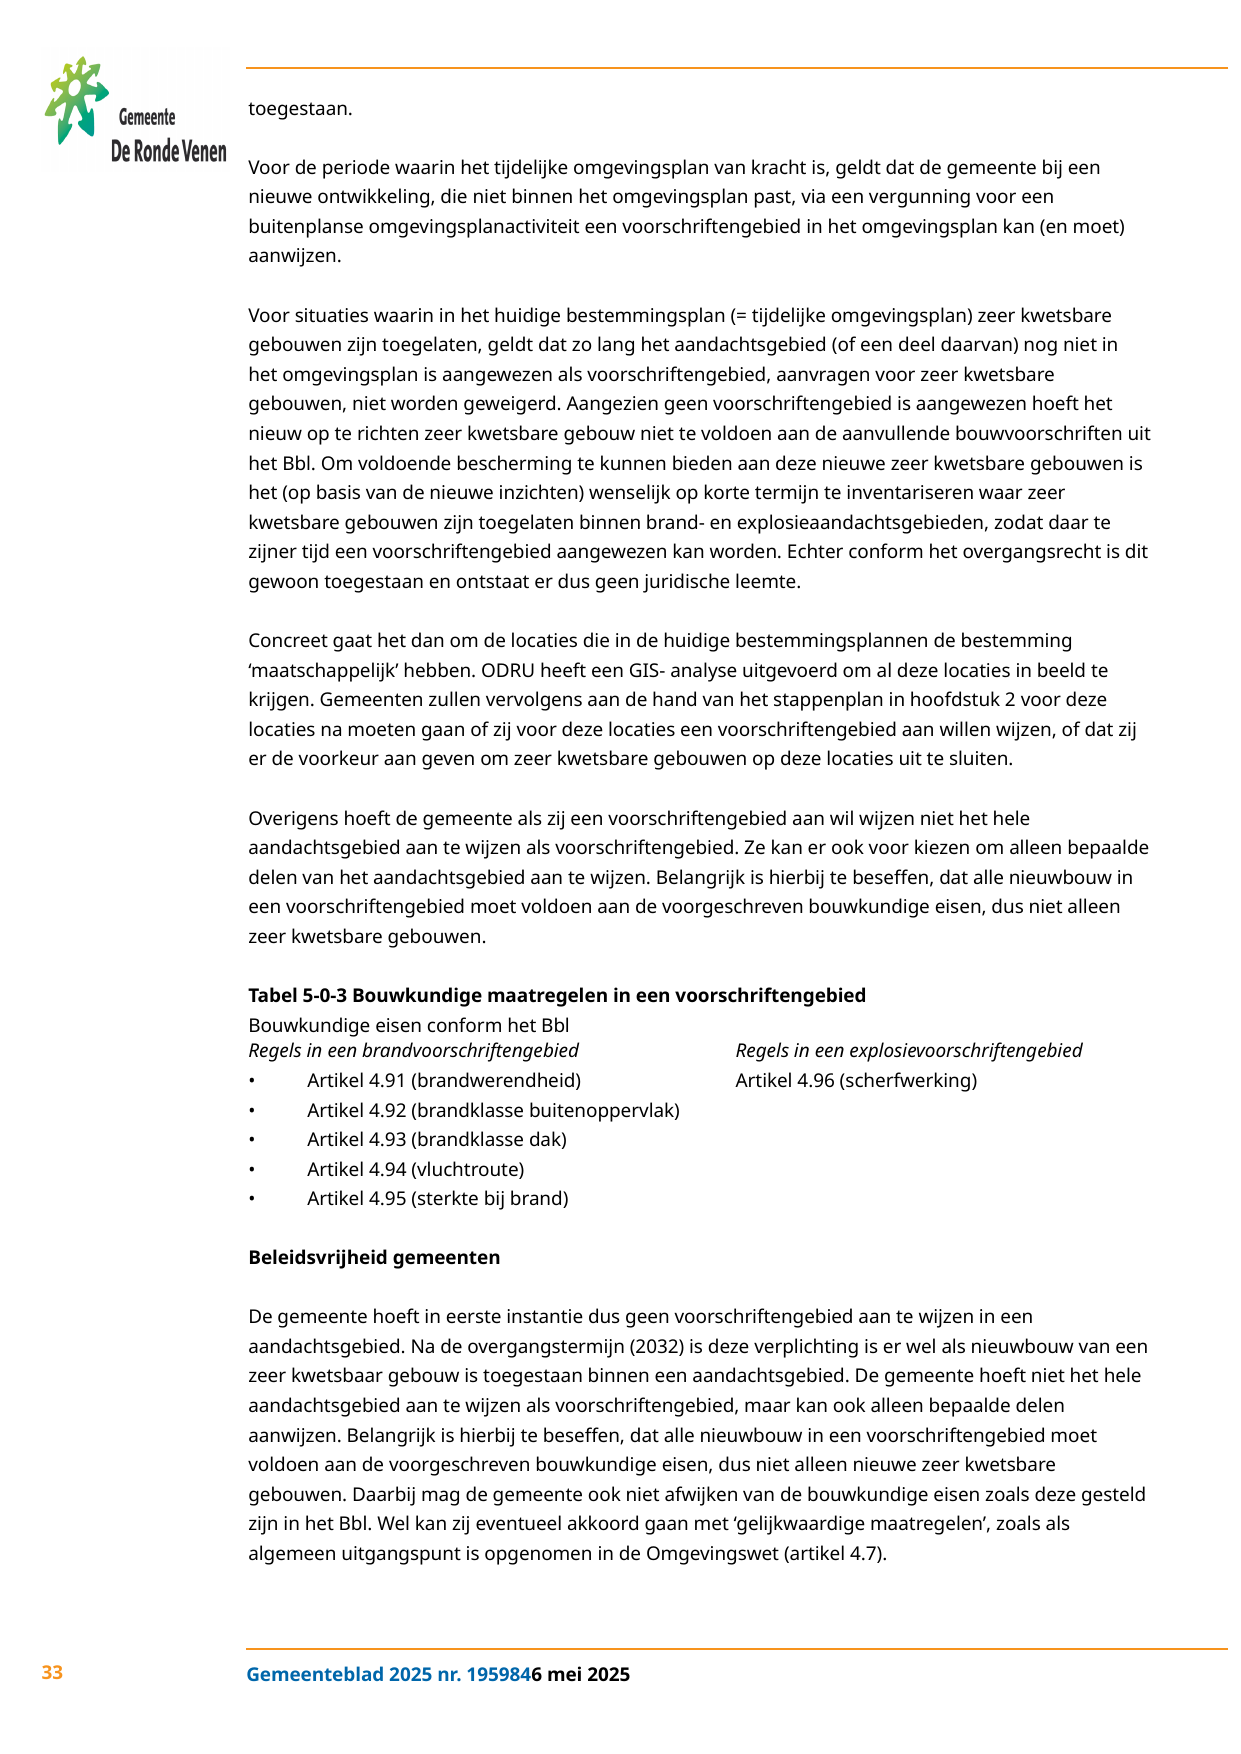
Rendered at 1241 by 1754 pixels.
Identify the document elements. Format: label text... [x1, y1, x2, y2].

table_header Beleidsvrijheid gemeenten De gemeente hoeft in eerste instantie dus geen voorschriftengebied aan te wijzen in een aandachtsgebied. Na de overgangstermijn (2032) is deze verplichting is er wel als nieuwbouw van een zeer kwetsbaar gebouw is toegestaan binnen een aandachtsgebied. De gemeente hoeft niet het hele aandachtsgebied aan te wijzen als voorschriftengebied, maar kan ook alleen bepaalde delen aanwijzen. Belangrijk is hierbij te beseffen, dat alle nieuwbouw in een voorschriftengebied moet voldoen aan de voorgeschreven bouwkundige eisen, dus niet alleen nieuwe zeer kwetsbare gebouwen. Daarbij mag de gemeente ook niet afwijken van de bouwkundige eisen zoals deze gesteld zijn in het Bbl. Wel kan zij eventueel akkoord gaan met ‘gelijkwaardige maatregelen’, zoals als algemeen uitgangspunt is opgenomen in de Omgevingswet (artikel 4.7). [248, 1244, 1152, 1566]
text Tabel 5-0-3 Bouwkundige maatregelen in een voorschriftengebied [248, 982, 1152, 1008]
picture [41, 47, 231, 172]
text Voor de periode waarin het tijdelijke omgevingsplan van kracht is, geldt dat de gemeente bij een nieuwe ontwikkeling, die niet binnen het omgevingsplan past, via een vergunning voor een buitenplanse omgevingsplanactiviteit een voorschriftengebied in het omgevingsplan kan (en moet) aanwijzen. [248, 154, 1152, 268]
text Overigens hoeft de gemeente als zij een voorschriftengebied aan wil wijzen niet het hele aandachtsgebied aan te wijzen als voorschriftengebied. Ze kan er ook voor kiezen om alleen bepaalde delen van het aandachtsgebied aan te wijzen. Belangrijk is hierbij te beseffen, dat alle nieuwbouw in een voorschriftengebied moet voldoen aan de voorgeschreven bouwkundige eisen, dus niet alleen zeer kwetsbare gebouwen. [248, 805, 1152, 949]
table_header Bouwkundige eisen conform het Bbl [248, 1012, 1152, 1038]
table_cell Regels in een explosievoorschriftengebied Artikel 4.96 (scherfwerking) [735, 1038, 1152, 1211]
text Concreet gaat het dan om de locaties die in de huidige bestemmingsplannen de bestemming ‘maatschappelijk’ hebben. ODRU heeft een GIS- analyse uitgevoerd om al deze locaties in beeld te krijgen. Gemeenten zullen vervolgens aan de hand van het stappenplan in hoofdstuk 2 voor deze locaties na moeten gaan of zij voor deze locaties een voorschriftengebied aan willen wijzen, of dat zij er de voorkeur aan geven om zeer kwetsbare gebouwen op deze locaties uit te sluiten. [248, 627, 1152, 771]
text toegestaan. [248, 95, 1152, 121]
table_cell Regels in een brandvoorschriftengebied Artikel 4.91 (brandwerendheid) Artikel 4.92 (brandklasse buitenoppervlak) Artikel 4.93 (brandklasse dak) Artikel 4.94 (vluchtroute) Artikel 4.95 (sterkte bij brand) [248, 1038, 735, 1211]
text Voor situaties waarin in het huidige bestemmingsplan (= tijdelijke omgevingsplan) zeer kwetsbare gebouwen zijn toegelaten, geldt dat zo lang het aandachtsgebied (of een deel daarvan) nog niet in het omgevingsplan is aangewezen als voorschriftengebied, aanvragen voor zeer kwetsbare gebouwen, niet worden geweigerd. Aangezien geen voorschriftengebied is aangewezen hoeft het nieuw op te richten zeer kwetsbare gebouw niet te voldoen aan de aanvullende bouwvoorschriften uit het Bbl. Om voldoende bescherming te kunnen bieden aan deze nieuwe zeer kwetsbare gebouwen is het (op basis van de nieuwe inzichten) wenselijk op korte termijn te inventariseren waar zeer kwetsbare gebouwen zijn toegelaten binnen brand- en explosieaandachtsgebieden, zodat daar te zijner tijd een voorschriftengebied aangewezen kan worden. Echter conform het overgangsrecht is dit gewoon toegestaan en ontstaat er dus geen juridische leemte. [248, 302, 1152, 594]
